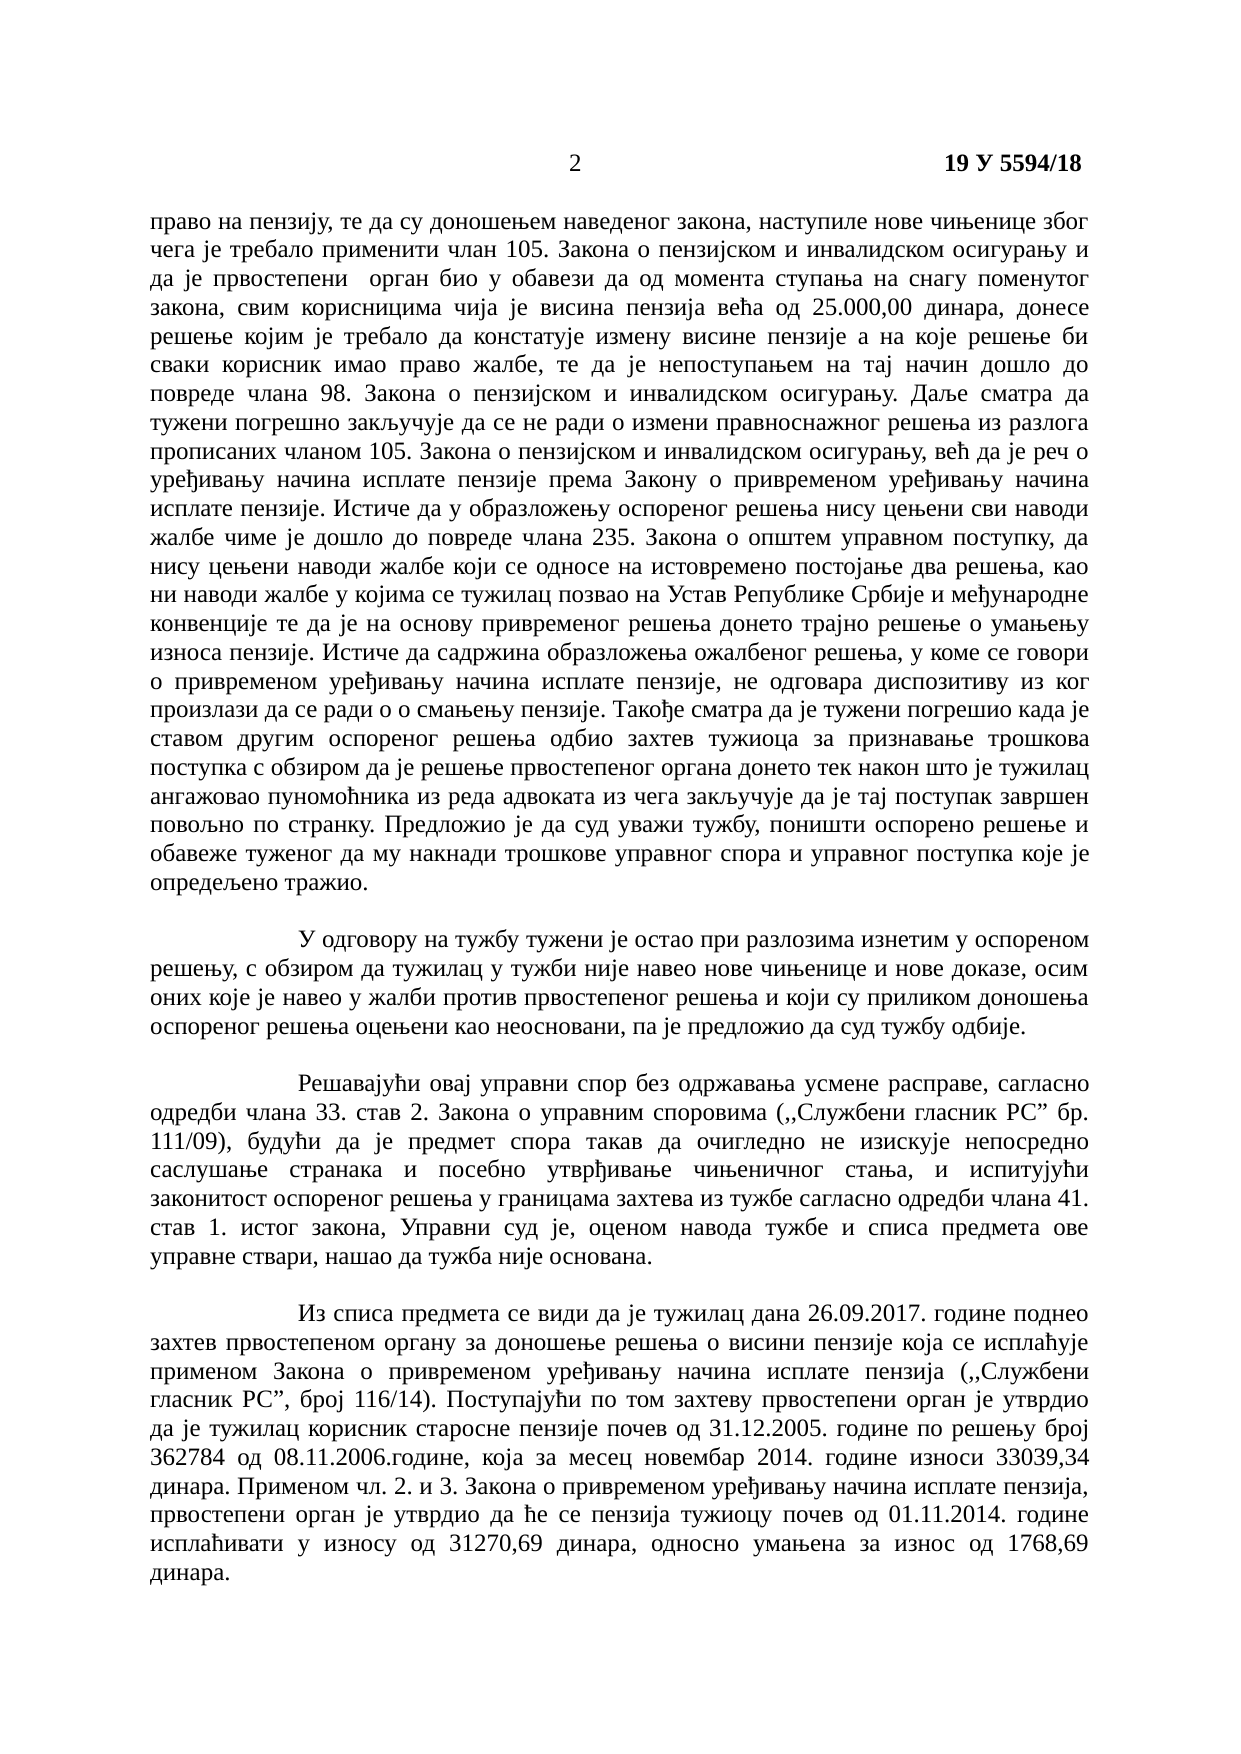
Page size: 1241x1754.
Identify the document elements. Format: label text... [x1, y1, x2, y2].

text Решавајући овај управни спор без одржавања усмене расправе, сагласно одредби члана 33. став 2. Закона о управним споровима (,,Службени гласник РС” бр. 111/09), будући да је предмет спора такав да очигледно не изискује непосредно саслушање странака и посебно утврђивање чињеничног стања, и испитујући законитост оспореног решења у границама захтева из тужбе сагласно одредби члана 41. став 1. истог закона, Управни суд је, оценом навода тужбе и списа предмета ове управне ствари, нашао да тужба није основана. [150, 1068, 1090, 1269]
text право на пензију, те да су доношењем наведеног закона, наступиле нове чињенице због чега је требало применити члан 105. Закона о пензијском и инвалидском осигурању и да је првостепени орган био у обавези да од момента ступања на снагу поменутог закона, свим корисницима чија је висина пензија већа од 25.000,00 динара, донесе решење којим је требало да констатује измену висине пензије а на које решење би сваки корисник имао право жалбе, те да је непоступањем на тај начин дошло до повреде члана 98. Закона о пензијском и инвалидском осигурању. Даље сматра да тужени погрешно закључује да се не ради о измени правноснажног решења из разлога прописаних чланом 105. Закона о пензијском и инвалидском осигурању, већ да је реч о уређивању начина исплате пензије према Закону о привременом уређивању начина исплате пензије. Истиче да у образложењу оспореног решења нису цењени сви наводи жалбе чиме је дошло до повреде члана 235. Закона о општем управном поступку, да нису цењени наводи жалбе који се односе на истовремено постојање два решења, као ни наводи жалбе у којима се тужилац позвао на Устав Републике Србије и међународне конвенције те да је на основу привременог решења донето трајно решење о умањењу износа пензије. Истиче да садржина образложења ожалбеног решења, у коме се говори о привременом уређивању начина исплате пензије, не одговара диспозитиву из ког произлази да се ради о о смањењу пензије. Такође сматра да је тужени погрешио када је ставом другим оспореног решења одбио захтев тужиоца за признавање трошкова поступка с обзиром да је решење првостепеног органа донето тек након што је тужилац ангажовао пуномоћника из реда адвоката из чега закључује да је тај поступак завршен повољно по странку. Предложио је да суд уважи тужбу, поништи оспорено решење и обавеже туженог да му накнади трошкове управног спора и управног поступка које је опредељено тражио. [150, 206, 1090, 896]
text У одговору на тужбу тужени је остао при разлозима изнетим у оспореном решењу, с обзиром да тужилац у тужби није навео нове чињенице и нове доказе, осим оних које је навео у жалби против првостепеног решења и који су приликом доношења оспореног решења оцењени као неосновани, па је предложио да суд тужбу одбије. [150, 924, 1090, 1039]
text Из списа предмета се види да је тужилац дана 26.09.2017. године поднео захтев првостепеном органу за доношење решења о висини пензије која се исплаћује применом Закона о привременом уређивању начина исплате пензија (,,Службени гласник РС”, број 116/14). Поступајући по том захтеву првостепени орган је утврдио да је тужилац корисник старосне пензије почев од 31.12.2005. године по решењу број 362784 од 08.11.2006.године, која за месец новембар 2014. године износи 33039,34 динара. Применом чл. 2. и 3. Закона о привременом уређивању начина исплате пензија, првостепени орган је утврдио да ће се пензија тужиоцу почев од 01.11.2014. године исплаћивати у износу од 31270,69 динара, односно умањена за износ од 1768,69 динара. [150, 1298, 1090, 1586]
